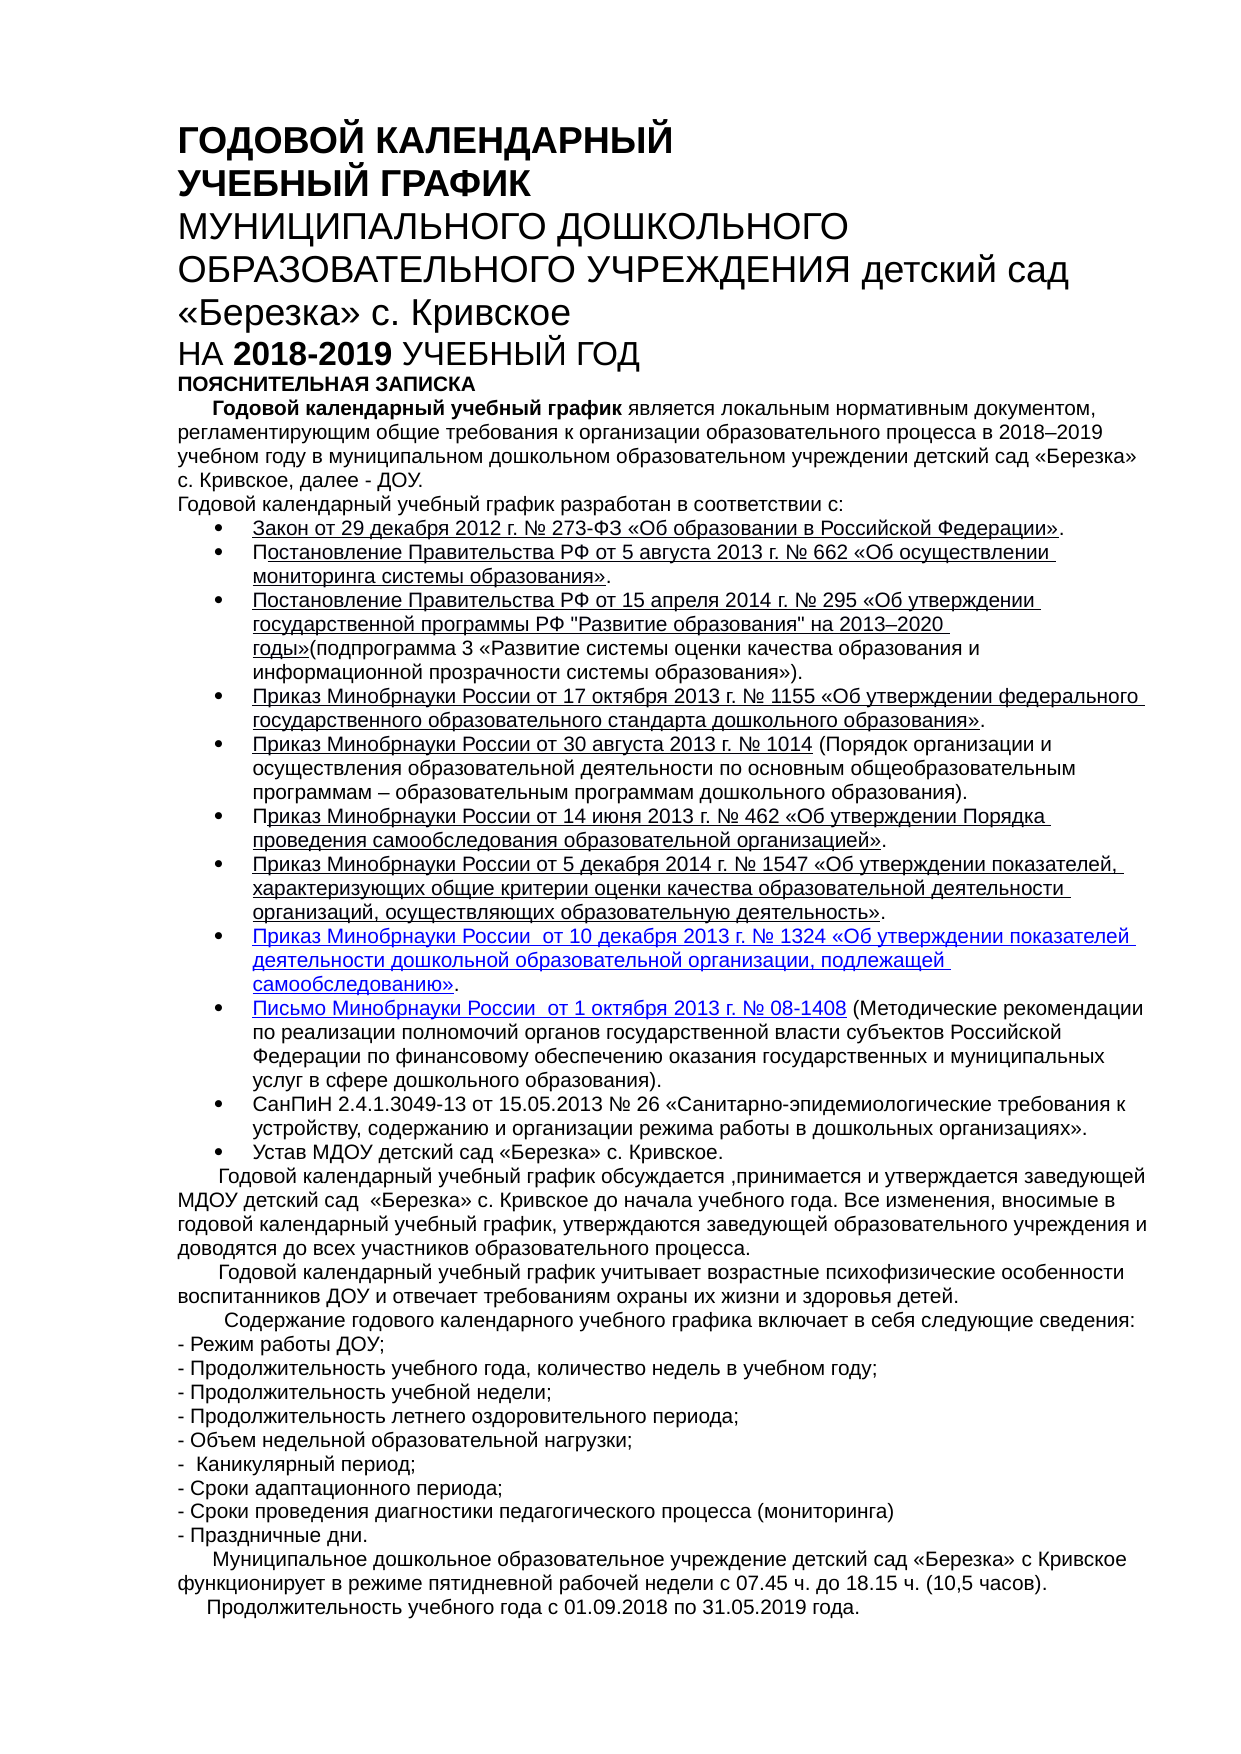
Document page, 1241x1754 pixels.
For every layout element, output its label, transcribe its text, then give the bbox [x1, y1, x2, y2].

list Приказ Минобрнауки России от 5 декабря 2014 г. № 1547 «Об утверждении показателей, характеризующих общие критерии оценки качества образовательной деятельности организаций, осуществляющих образовательную деятельность». [215, 852, 1152, 924]
list Приказ Минобрнауки России от 17 октября 2013 г. № 1155 «Об утверждении федерального государственного образовательного стандарта дошкольного образования». [215, 684, 1152, 732]
list Закон от 29 декабря 2012 г. № 273-ФЗ «Об образовании в Российской Федерации». [215, 516, 1152, 540]
text Годовой календарный учебный график обсуждается ,принимается и утверждается заведующей МДОУ детский сад «Березка» с. Кривское до начала учебного года. Все изменения, вносимые в годовой календарный учебный график, утверждаются заведующей образовательного учреждения и доводятся до всех участников образовательного процесса. [177, 1164, 1152, 1260]
list Постановление Правительства РФ от 5 августа 2013 г. № 662 «Об осуществлении мониторинга системы образования». [215, 540, 1152, 588]
list Приказ Минобрнауки России от 10 декабря 2013 г. № 1324 «Об утверждении показателей деятельности дошкольной образовательной организации, подлежащей самообследованию». [215, 924, 1152, 996]
text Содержание годового календарного учебного графика включает в себя следующие сведения: [177, 1308, 1152, 1332]
text - Продолжительность летнего оздоровительного периода; [177, 1403, 1152, 1427]
list Устав МДОУ детский сад «Березка» с. Кривское. [215, 1140, 1152, 1164]
text НА 2018-2019 УЧЕБНЫЙ ГОД [177, 334, 1152, 372]
text - Каникулярный период; [177, 1451, 1152, 1475]
text - Объем недельной образовательной нагрузки; [177, 1427, 1152, 1451]
text Годовой календарный учебный график разработан в соответствии с: [177, 492, 1152, 516]
text - Сроки адаптационного периода; [177, 1475, 1152, 1499]
list Письмо Минобрнауки России от 1 октября 2013 г. № 08-1408 (Методические рекомендации по реализации полномочий органов государственной власти субъектов Российской Федерации по финансовому обеспечению оказания государственных и муниципальных услуг в сфере дошкольного образования). [215, 996, 1152, 1092]
text Продолжительность учебного года с 01.09.2018 по 31.05.2019 года. [177, 1595, 1152, 1619]
text - Сроки проведения диагностики педагогического процесса (мониторинга) [177, 1499, 1152, 1523]
text Годовой календарный учебный график учитывает возрастные психофизические особенности воспитанников ДОУ и отвечает требованиям охраны их жизни и здоровья детей. [177, 1260, 1152, 1308]
text - Продолжительность учебной недели; [177, 1379, 1152, 1403]
list СанПиН 2.4.1.3049-13 от 15.05.2013 № 26 «Санитарно-эпидемиологические требования к устройству, содержанию и организации режима работы в дошкольных организациях». [215, 1092, 1152, 1140]
text ПОЯСНИТЕЛЬНАЯ ЗАПИСКА [177, 372, 1152, 396]
text Годовой календарный учебный график является локальным нормативным документом, регламентирующим общие требования к организации образовательного процесса в 2018–2019 учебном году в муниципальном дошкольном образовательном учреждении детский сад «Березка» с. Кривское, далее - ДОУ. [177, 396, 1152, 492]
text ГОДОВОЙ КАЛЕНДАРНЫЙ [177, 118, 1152, 161]
text МУНИЦИПАЛЬНОГО ДОШКОЛЬНОГО ОБРАЗОВАТЕЛЬНОГО УЧРЕЖДЕНИЯ детский сад «Березка» с. Кривское [177, 204, 1152, 334]
text Муниципальное дошкольное образовательное учреждение детский сад «Березка» с Кривское функционирует в режиме пятидневной рабочей недели с 07.45 ч. до 18.15 ч. (10,5 часов). [177, 1547, 1152, 1595]
list Приказ Минобрнауки России от 14 июня 2013 г. № 462 «Об утверждении Порядка проведения самообследования образовательной организацией». [215, 804, 1152, 852]
list Приказ Минобрнауки России от 30 августа 2013 г. № 1014 (Порядок организации и осуществления образовательной деятельности по основным общеобразовательным программам – образовательным программам дошкольного образования). [215, 732, 1152, 804]
text - Праздничные дни. [177, 1523, 1152, 1547]
text - Продолжительность учебного года, количество недель в учебном году; [177, 1356, 1152, 1379]
text - Режим работы ДОУ; [177, 1332, 1152, 1356]
list Постановление Правительства РФ от 15 апреля 2014 г. № 295 «Об утверждении государственной программы РФ "Развитие образования" на 2013–2020 годы»(подпрограмма 3 «Развитие системы оценки качества образования и информационной прозрачности системы образования»). [215, 588, 1152, 684]
text УЧЕБНЫЙ ГРАФИК [177, 161, 1152, 204]
